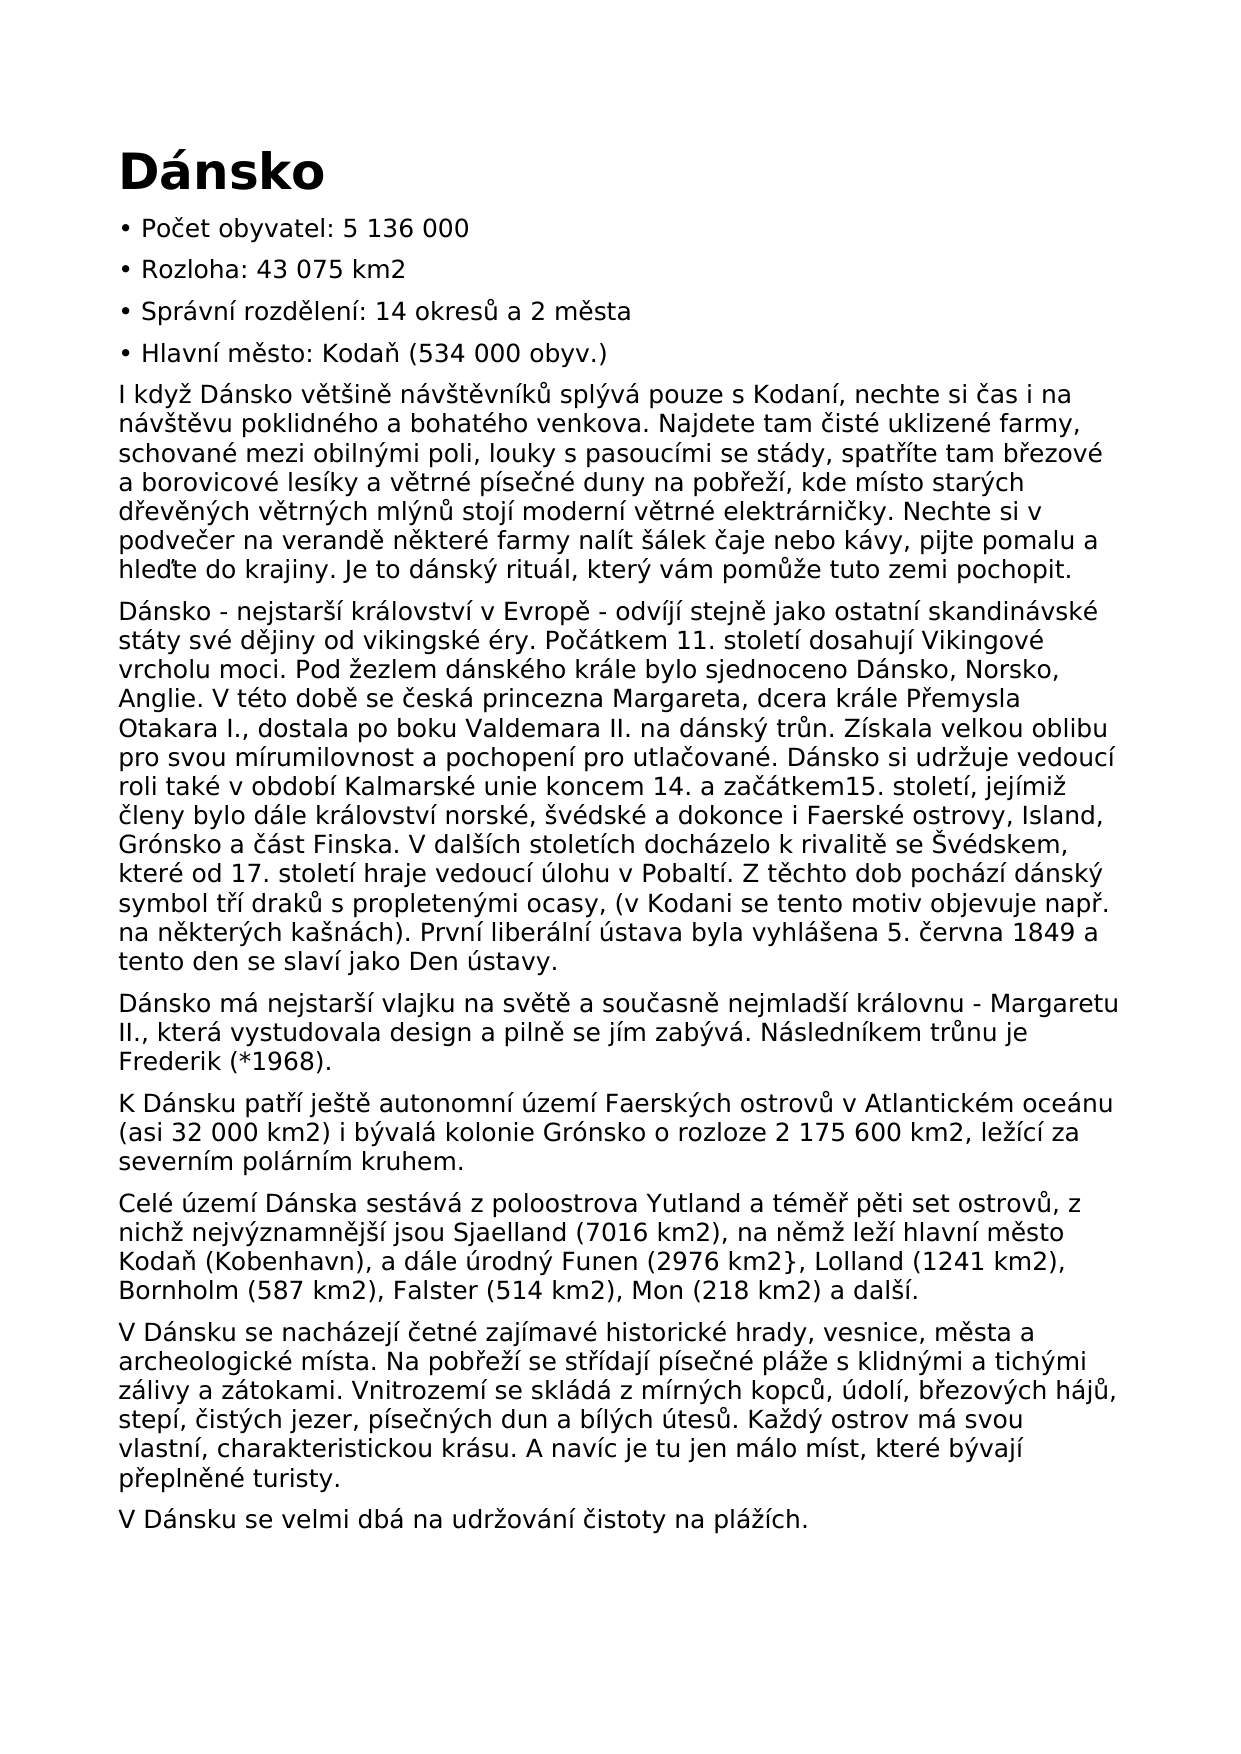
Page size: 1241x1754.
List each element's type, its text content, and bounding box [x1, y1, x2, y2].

text • Hlavní město: Kodaň (534 000 obyv.) [118, 339, 1122, 368]
text V Dánsku se velmi dbá na udržování čistoty na plážích. [118, 1506, 1122, 1535]
text • Počet obyvatel: 5 136 000 [118, 214, 1122, 243]
text Dánsko - nejstarší království v Evropě - odvíjí stejně jako ostatní skandinávské státy své dějiny od vikingské éry. Počátkem 11. století dosahují Vikingové vrcholu moci. Pod žezlem dánského krále bylo sjednoceno Dánsko, Norsko, Anglie. V této době se česká princezna Margareta, dcera krále Přemysla Otakara I., dostala po boku Valdemara II. na dánský trůn. Získala velkou oblibu pro svou mírumilovnost a pochopení pro utlačované. Dánsko si udržuje vedoucí roli také v období Kalmarské unie koncem 14. a začátkem15. století, jejímiž členy bylo dále království norské, švédské a dokonce i Faerské ostrovy, Island, Grónsko a část Finska. V dalších stoletích docházelo k rivalitě se Švédskem, které od 17. století hraje vedoucí úlohu v Pobaltí. Z těchto dob pochází dánský symbol tří draků s propletenými ocasy, (v Kodani se tento motiv objevuje např. na některých kašnách). První liberální ústava byla vyhlášena 5. června 1849 a tento den se slaví jako Den ústavy. [118, 597, 1122, 976]
text • Správní rozdělení: 14 okresů a 2 města [118, 297, 1122, 326]
text V Dánsku se nacházejí četné zajímavé historické hrady, vesnice, města a archeologické místa. Na pobřeží se střídají písečné pláže s klidnými a tichými zálivy a zátokami. Vnitrozemí se skládá z mírných kopců, údolí, březových hájů, stepí, čistých jezer, písečných dun a bílých útesů. Každý ostrov má svou vlastní, charakteristickou krásu. A navíc je tu jen málo míst, které bývají přeplněné turisty. [118, 1318, 1122, 1493]
text I když Dánsko většině návštěvníků splývá pouze s Kodaní, nechte si čas i na návštěvu poklidného a bohatého venkova. Najdete tam čisté uklizené farmy, schované mezi obilnými poli, louky s pasoucími se stády, spatříte tam březové a borovicové lesíky a větrné písečné duny na pobřeží, kde místo starých dřevěných větrných mlýnů stojí moderní větrné elektrárničky. Nechte si v podvečer na verandě některé farmy nalít šálek čaje nebo kávy, pijte pomalu a hleďte do krajiny. Je to dánský rituál, který vám pomůže tuto zemi pochopit. [118, 381, 1122, 585]
text Celé území Dánska sestává z poloostrova Yutland a téměř pěti set ostrovů, z nichž nejvýznamnější jsou Sjaelland (7016 km2), na němž leží hlavní město Kodaň (Kobenhavn), a dále úrodný Funen (2976 km2}, Lolland (1241 km2), Bornholm (587 km2), Falster (514 km2), Mon (218 km2) a další. [118, 1189, 1122, 1306]
text K Dánsku patří ještě autonomní území Faerských ostrovů v Atlantickém oceánu (asi 32 000 km2) i bývalá kolonie Grónsko o rozloze 2 175 600 km2, ležící za severním polárním kruhem. [118, 1089, 1122, 1176]
text Dánsko má nejstarší vlajku na světě a současně nejmladší královnu - Margaretu II., která vystudovala design a pilně se jím zabývá. Následníkem trůnu je Frederik (*1968). [118, 989, 1122, 1076]
text • Rozloha: 43 075 km2 [118, 256, 1122, 285]
subtitle Dánsko [118, 143, 1122, 201]
